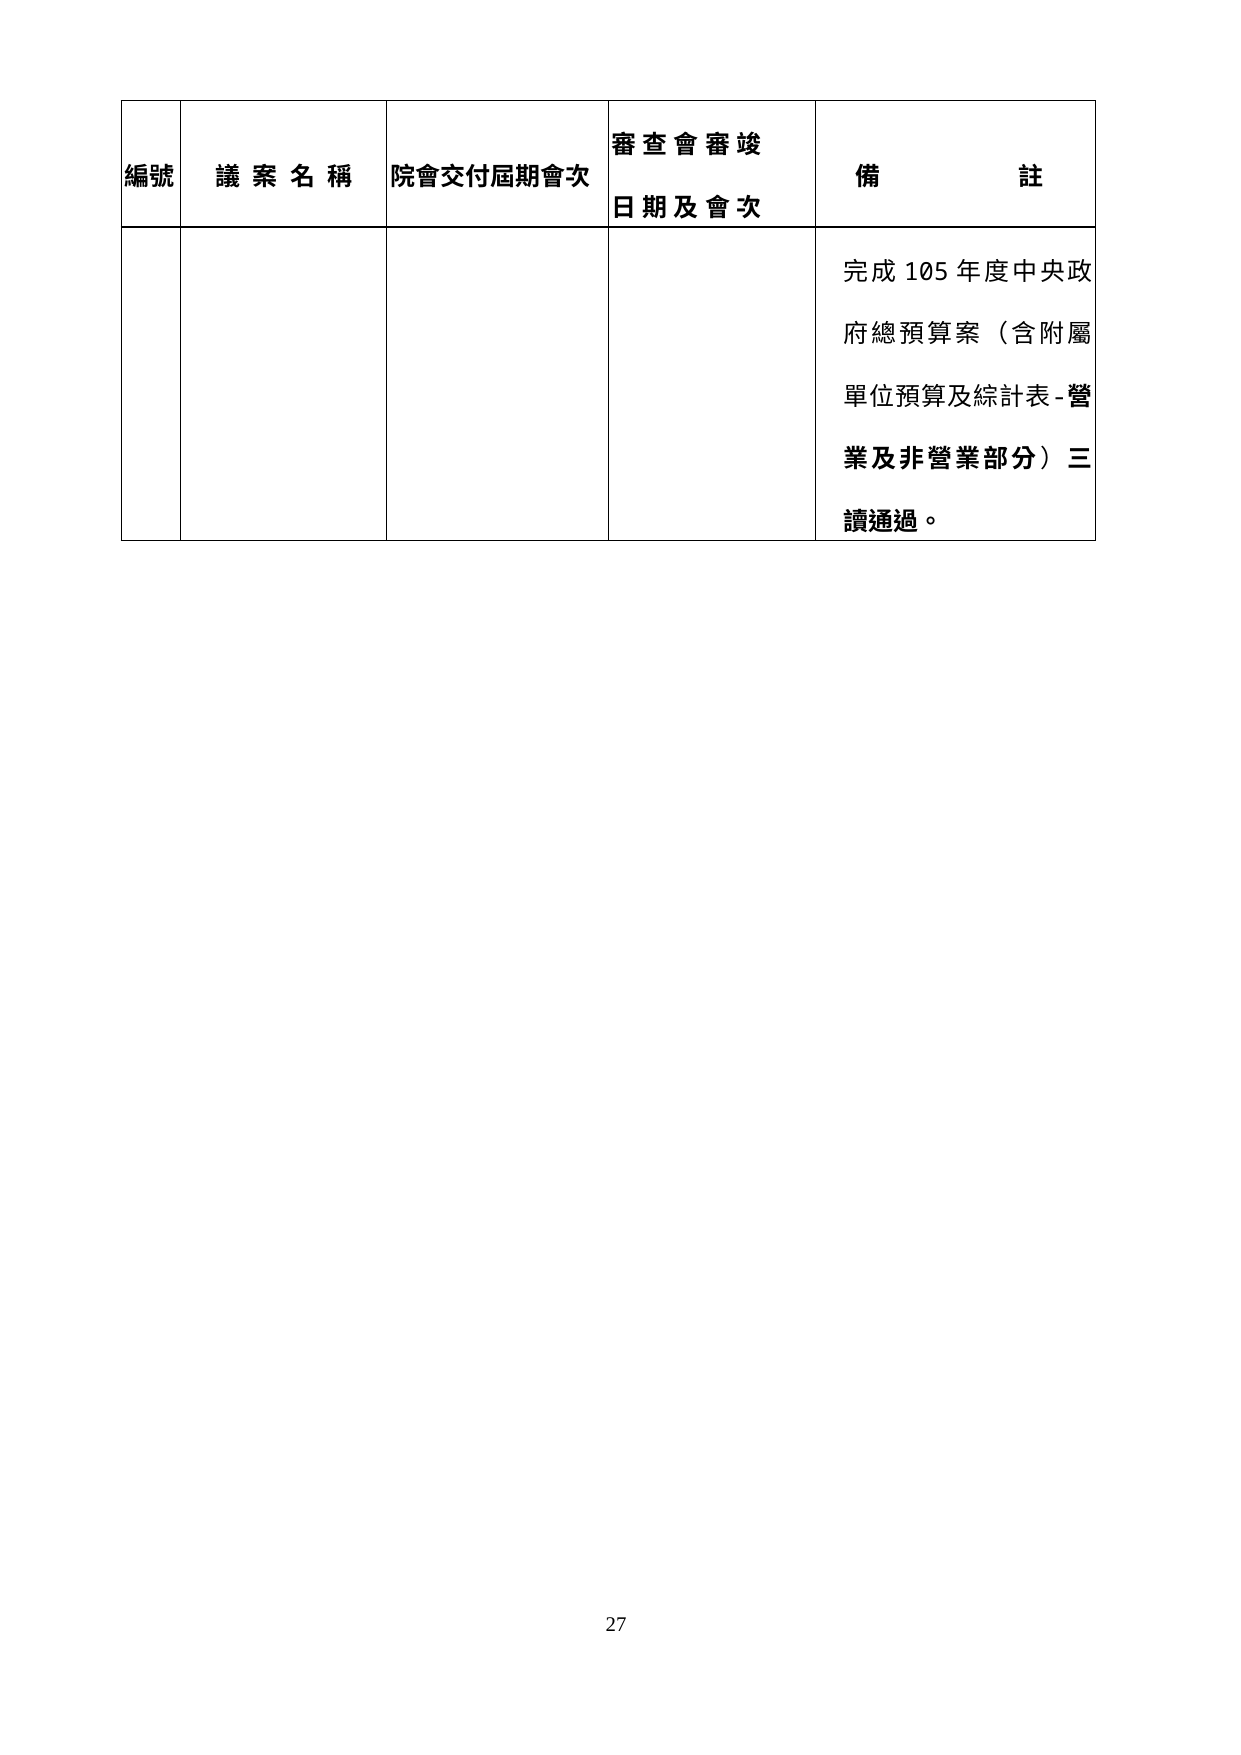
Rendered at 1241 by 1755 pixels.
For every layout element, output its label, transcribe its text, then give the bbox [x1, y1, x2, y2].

table_header 院會交付屆期會次 [387, 101, 608, 226]
table_cell [181, 228, 386, 540]
table_cell [609, 228, 815, 540]
table_header 編號 [122, 101, 180, 226]
table_cell [387, 228, 608, 540]
table_cell [122, 228, 180, 540]
table_cell 完成105年度中央政府總預算案（含附屬單位預算及綜計表-營業及非營業部分）三讀通過。 [816, 228, 1095, 540]
table_header 議 案 名 稱 [181, 101, 386, 226]
table_header 審查會審竣 日期及會次 [609, 101, 815, 226]
table_header 備 註 [816, 101, 1095, 226]
